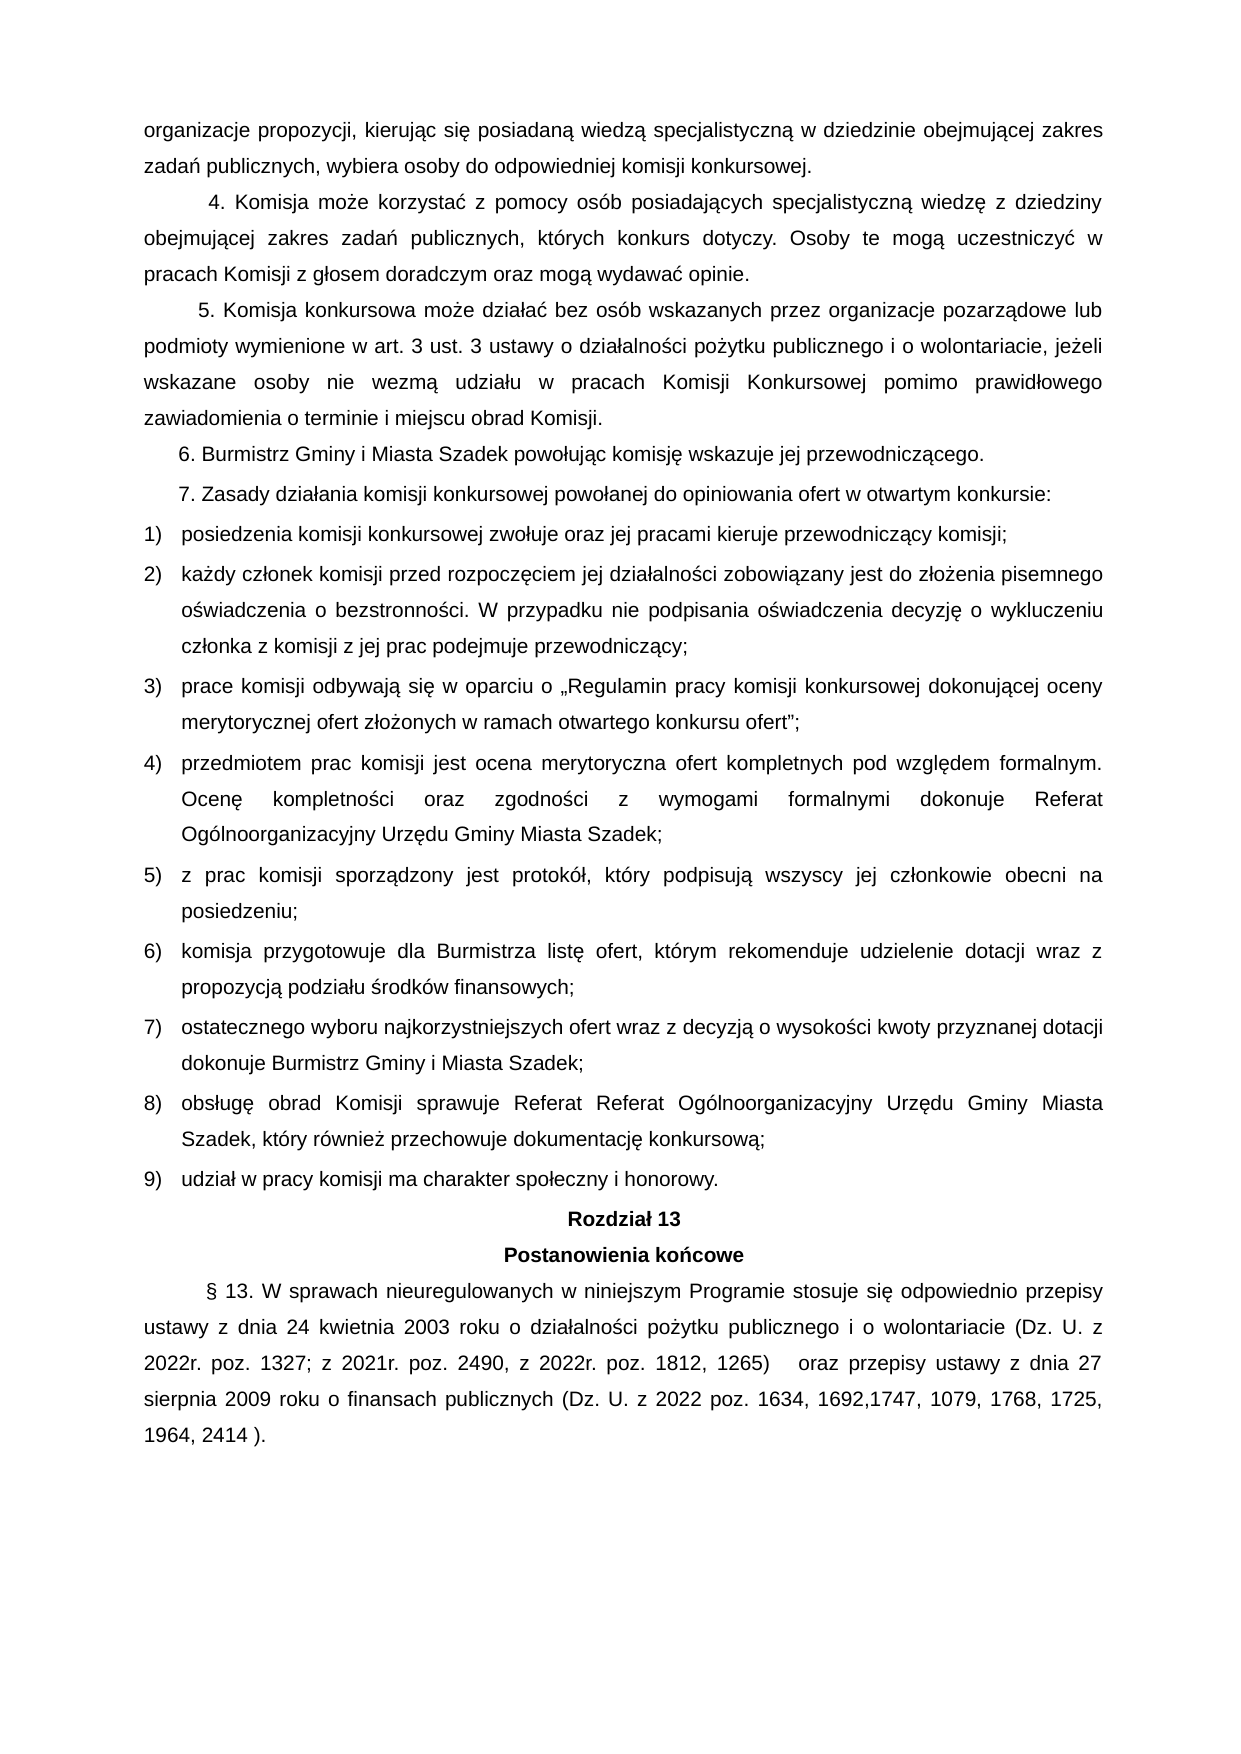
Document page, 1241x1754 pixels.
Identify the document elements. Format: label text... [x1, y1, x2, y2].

text Postanowienia końcowe [144, 1243, 1104, 1267]
list każdy członek komisji przed rozpoczęciem jej działalności zobowiązany jest do złożenia pisemnego oświadczenia o bezstronności. W przypadku nie podpisania oświadczenia decyzję o wykluczeniu członka z komisji z jej prac podejmuje przewodniczący; [144, 562, 1104, 658]
text § 13. W sprawach nieuregulowanych w niniejszym Programie stosuje się odpowiednio przepisy ustawy z dnia 24 kwietnia 2003 roku o działalności pożytku publicznego i o wolontariacie (Dz. U. z 2022r. poz. 1327; z 2021r. poz. 2490, z 2022r. poz. 1812, 1265) oraz przepisy ustawy z dnia 27 sierpnia 2009 roku o finansach publicznych (Dz. U. z 2022 poz. 1634, 1692,1747, 1079, 1768, 1725, 1964, 2414 ). [144, 1279, 1104, 1447]
text Rozdział 13 [144, 1207, 1104, 1231]
list prace komisji odbywają się w oparciu o „Regulamin pracy komisji konkursowej dokonującej oceny merytorycznej ofert złożonych w ramach otwartego konkursu ofert”; [144, 674, 1104, 734]
list udział w pracy komisji ma charakter społeczny i honorowy. [144, 1167, 1104, 1191]
list obsługę obrad Komisji sprawuje Referat Referat Ogólnoorganizacyjny Urzędu Gminy Miasta Szadek, który również przechowuje dokumentację konkursową; [144, 1091, 1104, 1151]
list przedmiotem prac komisji jest ocena merytoryczna ofert kompletnych pod względem formalnym. Ocenę kompletności oraz zgodności z wymogami formalnymi dokonuje Referat Ogólnoorganizacyjny Urzędu Gminy Miasta Szadek; [144, 750, 1104, 846]
list 6. Burmistrz Gminy i Miasta Szadek powołując komisję wskazuje jej przewodniczącego. [144, 442, 1104, 466]
list 7. Zasady działania komisji konkursowej powołanej do opiniowania ofert w otwartym konkursie: [144, 482, 1104, 506]
list komisja przygotowuje dla Burmistrza listę ofert, którym rekomenduje udzielenie dotacji wraz z propozycją podziału środków finansowych; [144, 939, 1104, 998]
list posiedzenia komisji konkursowej zwołuje oraz jej pracami kieruje przewodniczący komisji; [144, 522, 1104, 546]
list ostatecznego wyboru najkorzystniejszych ofert wraz z decyzją o wysokości kwoty przyznanej dotacji dokonuje Burmistrz Gminy i Miasta Szadek; [144, 1015, 1104, 1075]
list organizacje propozycji, kierując się posiadaną wiedzą specjalistyczną w dziedzinie obejmującej zakres zadań publicznych, wybiera osoby do odpowiedniej komisji konkursowej. [144, 118, 1104, 178]
list z prac komisji sporządzony jest protokół, który podpisują wszyscy jej członkowie obecni na posiedzeniu; [144, 862, 1104, 922]
list 5. Komisja konkursowa może działać bez osób wskazanych przez organizacje pozarządowe lub podmioty wymienione w art. 3 ust. 3 ustawy o działalności pożytku publicznego i o wolontariacie, jeżeli wskazane osoby nie wezmą udziału w pracach Komisji Konkursowej pomimo prawidłowego zawiadomienia o terminie i miejscu obrad Komisji. [144, 298, 1104, 429]
list 4. Komisja może korzystać z pomocy osób posiadających specjalistyczną wiedzę z dziedziny obejmującej zakres zadań publicznych, których konkurs dotyczy. Osoby te mogą uczestniczyć w pracach Komisji z głosem doradczym oraz mogą wydawać opinie. [144, 190, 1104, 286]
